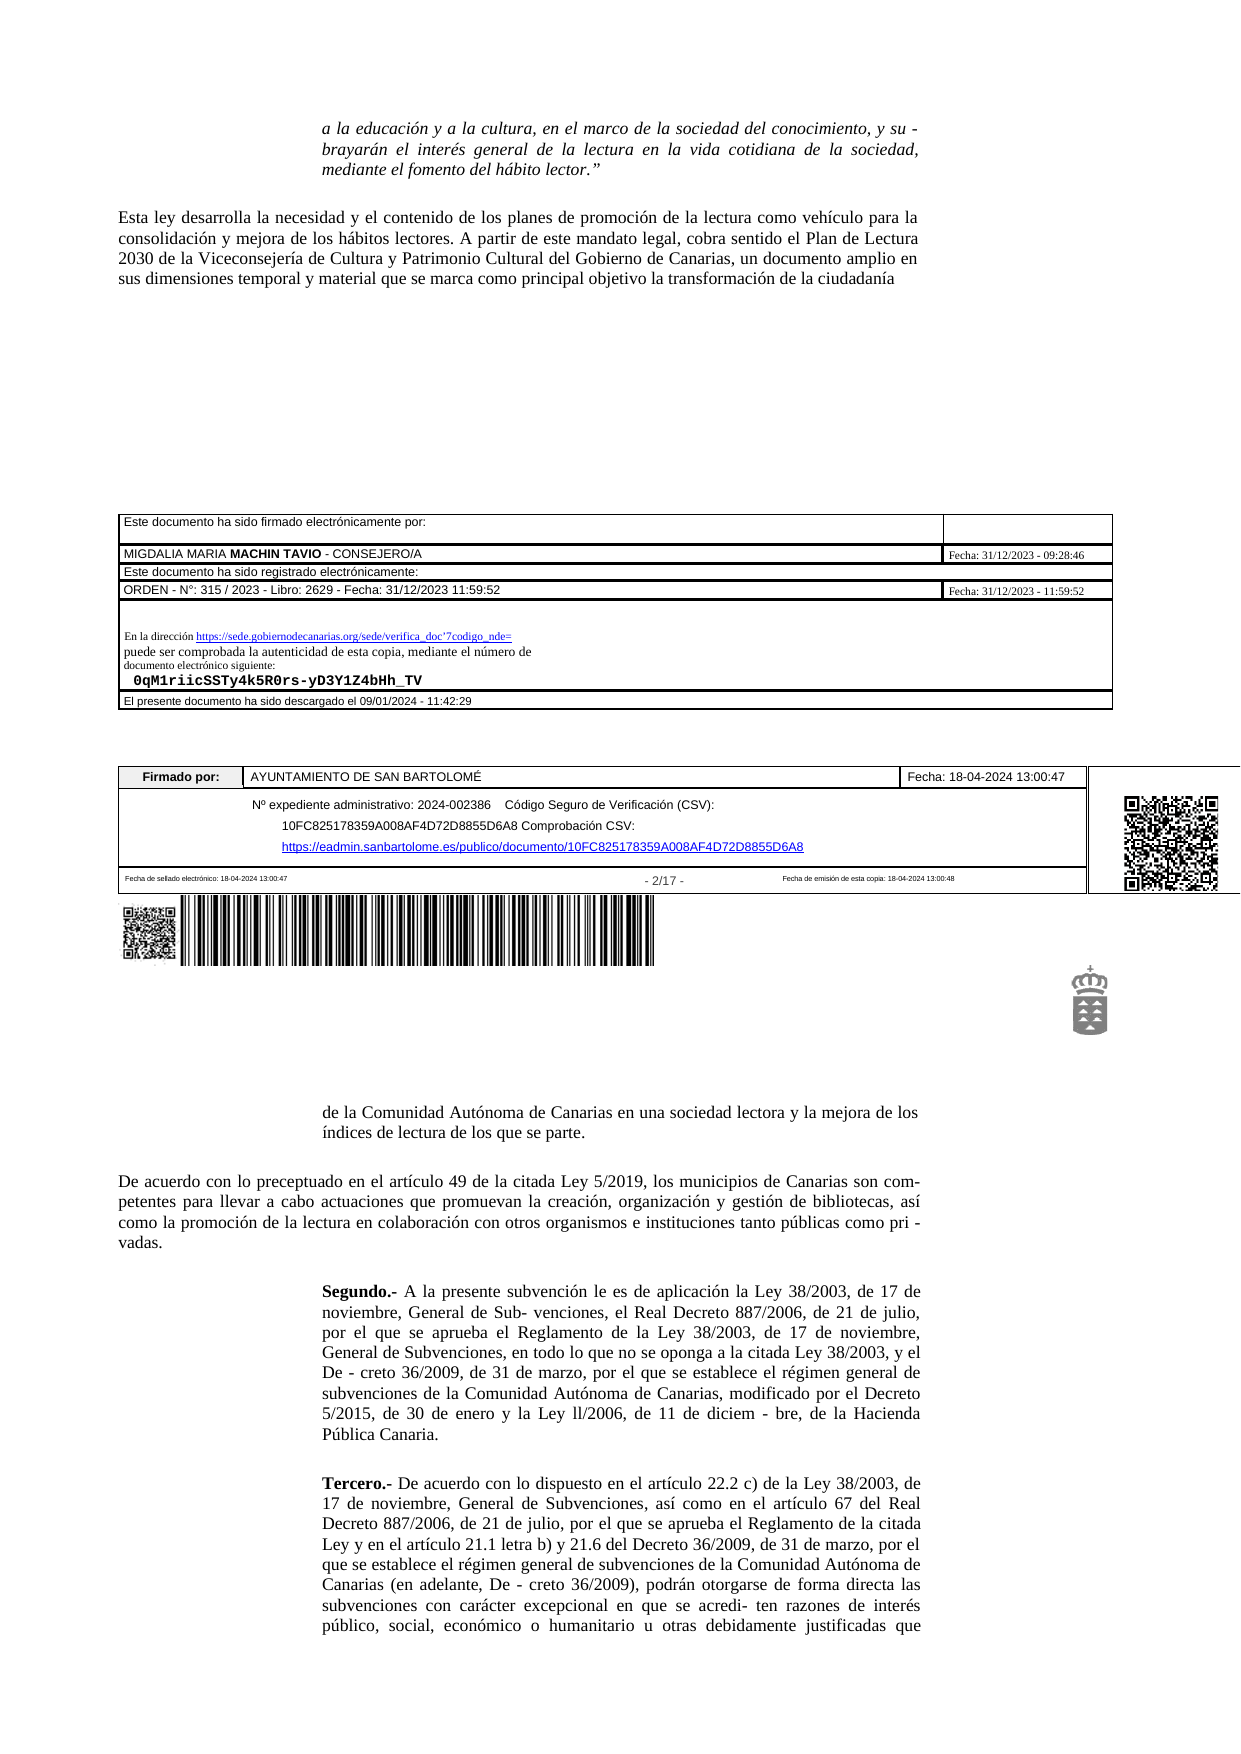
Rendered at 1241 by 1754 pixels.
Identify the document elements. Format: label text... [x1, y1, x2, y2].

text Segundo.- A la presente subvención le es de aplicación la Ley 38/2003, de 17 de noviembre, General de Sub- venciones, el Real Decreto 887/2006, de 21 de julio, por el que se aprueba el Reglamento de la Ley 38/2003, de 17 de noviembre, General de Subvenciones, en todo lo que no se oponga a la citada Ley 38/2003, y el De - creto 36/2009, de 31 de marzo, por el que se establece el régimen general de subvenciones de la Comunidad Autónoma de Canarias, modificado por el Decreto 5/2015, de 30 de enero y la Ley ll/2006, de 11 de diciem - bre, de la Hacienda Pública Canaria. [322, 1281, 922, 1444]
text de la Comunidad Autónoma de Canarias en una sociedad lectora y la mejora de los índices de lectura de los que se parte. [322, 1102, 919, 1142]
text Esta ley desarrolla la necesidad y el contenido de los planes de promoción de la lectura como vehículo para la consolidación y mejora de los hábitos lectores. A partir de este mandato legal, cobra sentido el Plan de Lectura 2030 de la Viceconsejería de Cultura y Patrimonio Cultural del Gobierno de Canarias, un documento amplio en sus dimensiones temporal y material que se marca como principal objetivo la transformación de la ciudadanía [118, 207, 920, 288]
text De acuerdo con lo preceptuado en el artículo 49 de la citada Ley 5/2019, los municipios de Canarias son com- petentes para llevar a cabo actuaciones que promuevan la creación, organización y gestión de bibliotecas, así como la promoción de la lectura en colaboración con otros organismos e instituciones tanto públicas como pri - vadas. [118, 1171, 922, 1252]
table_cell Fecha: 31/12/2023 - 11:59:52 [944, 582, 1112, 598]
table_cell ORDEN - N°: 315 / 2023 - Libro: 2629 - Fecha: 31/12/2023 11:59:52 [120, 582, 941, 598]
table_header Fecha: 18-04-2024 13:00:47 [901, 767, 1086, 787]
table_cell Este documento ha sido registrado electrónicamente: [120, 565, 1112, 579]
table_cell Fecha: 31/12/2023 - 09:28:46 [944, 546, 1112, 562]
table_header [944, 515, 1112, 543]
table_cell MIGDALIA MARIA MACHIN TAVIO - CONSEJERO/A [120, 546, 941, 562]
table_header Firmado por: [119, 767, 242, 785]
table_header Este documento ha sido firmado electrónicamente por: [120, 515, 943, 543]
table_cell Fecha de sellado electrónico: 18-04-2024 13:00:47 - 2/17 - Fecha de emisión de esta copia: 18-04-2024 13:00:48 [119, 868, 1086, 893]
table_header [1089, 767, 1240, 893]
table_cell El presente documento ha sido descargado el 09/01/2024 - 11:42:29 [120, 692, 1112, 708]
table_cell Nº expediente administrativo: 2024-002386 Código Seguro de Verificación (CSV): 10FC825178359A008AF4D72D8855D6A8 Comprobación CSV: https://eadmin.sanbartolome.es/publico/documento/10FC825178359A008AF4D72D8855D6A8 [119, 789, 1086, 866]
text a la educación y a la cultura, en el marco de la sociedad del conocimiento, y su - brayarán el interés general de la lectura en la vida cotidiana de la sociedad, mediante el fomento del hábito lector.” [322, 118, 922, 179]
text Tercero.- De acuerdo con lo dispuesto en el artículo 22.2 c) de la Ley 38/2003, de 17 de noviembre, General de Subvenciones, así como en el artículo 67 del Real Decreto 887/2006, de 21 de julio, por el que se aprueba el Reglamento de la citada Ley y en el artículo 21.1 letra b) y 21.6 del Decreto 36/2009, de 31 de marzo, por el que se establece el régimen general de subvenciones de la Comunidad Autónoma de Canarias (en adelante, De - creto 36/2009), podrán otorgarse de forma directa las subvenciones con carácter excepcional en que se acredi- ten razones de interés público, social, económico o humanitario u otras debidamente justificadas que [322, 1473, 922, 1635]
table_header AYUNTAMIENTO DE SAN BARTOLOMÉ [244, 767, 899, 787]
table_cell En la dirección https://sede.gobiernodecanarias.org/sede/verifica_doc’7codigo_nde= puede ser comprobada la autenticidad de esta copia, mediante el número de documento electrónico siguiente: 0qM1riicSSTy4k5R0rs-yD3Y1Z4bHh_TV [120, 601, 1112, 689]
